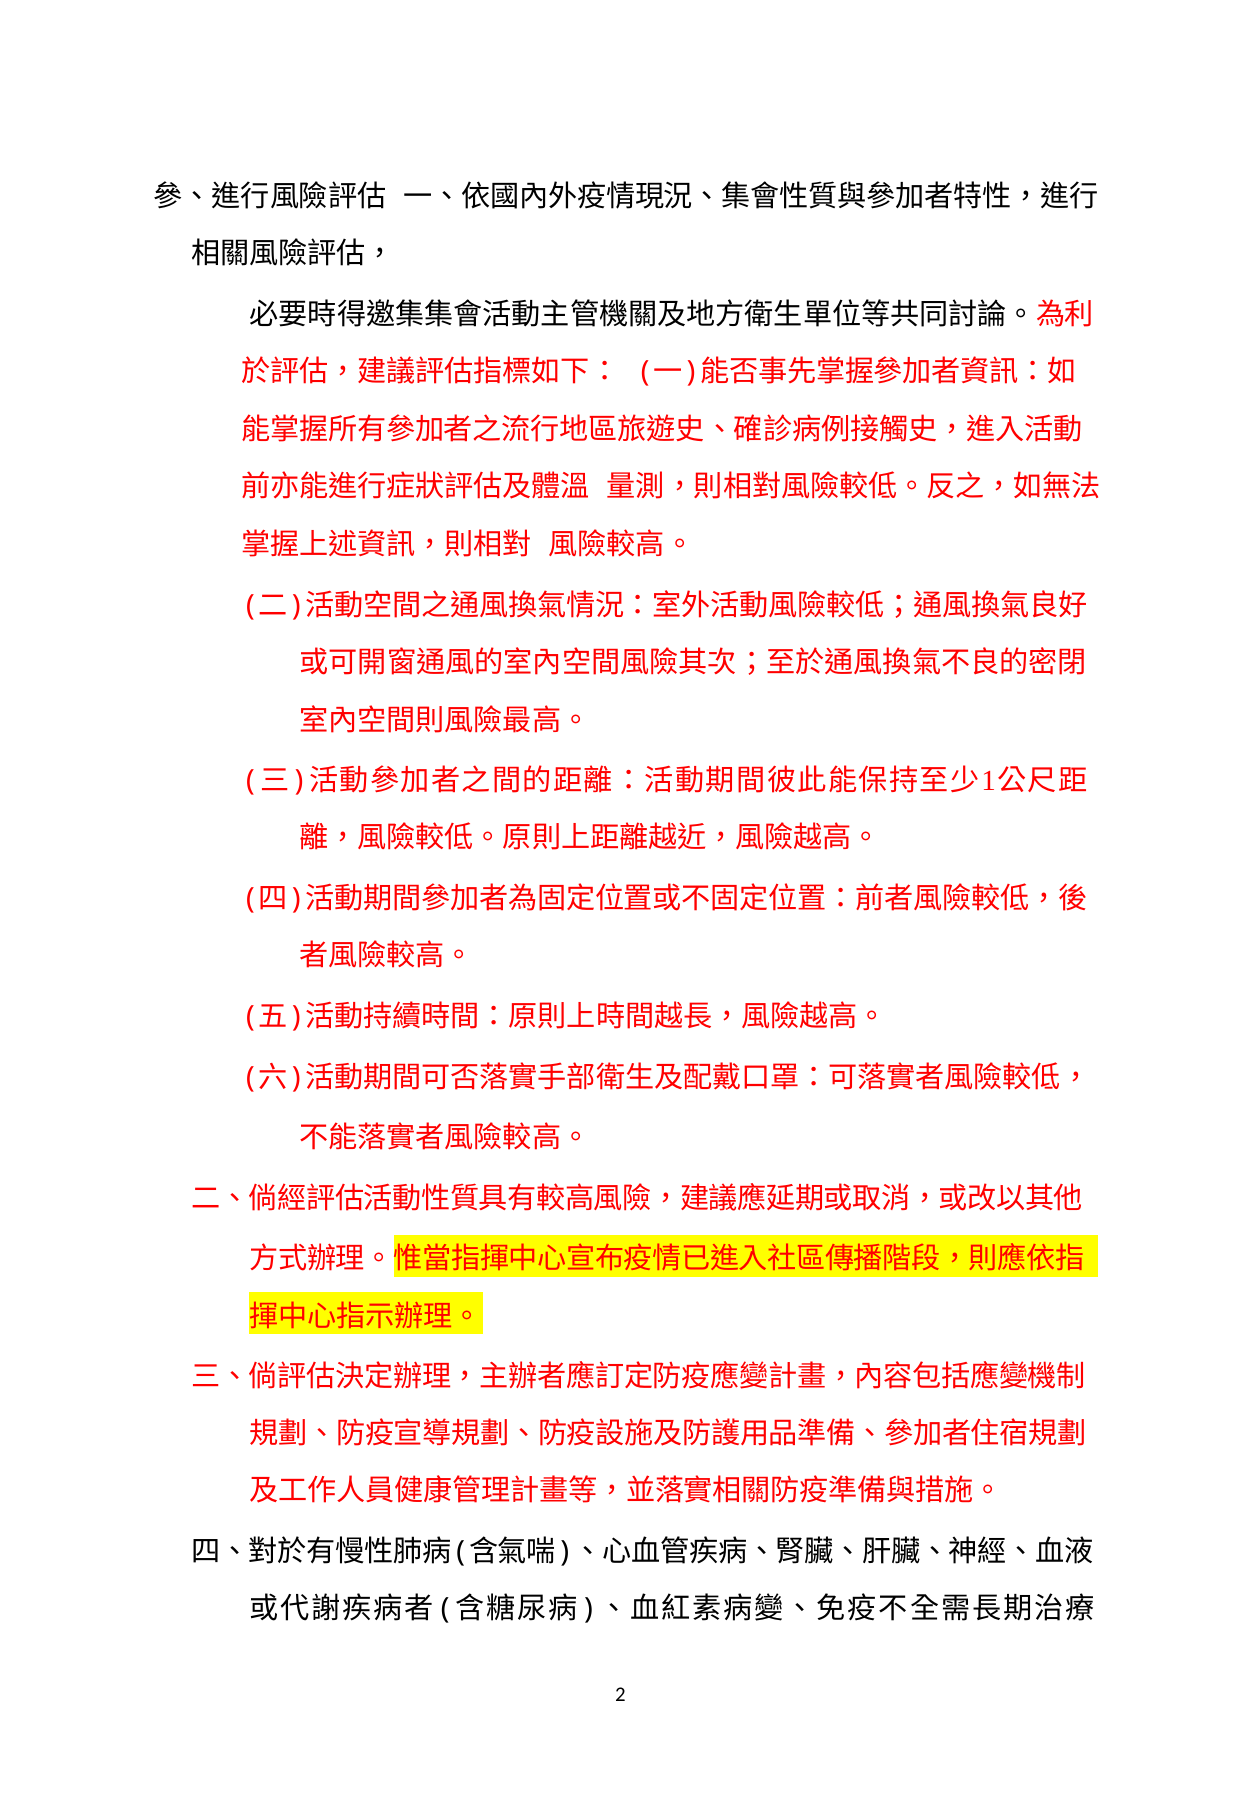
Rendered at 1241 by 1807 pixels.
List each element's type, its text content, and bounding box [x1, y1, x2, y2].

text 四、對於有慢性肺病(含氣喘)、心血管疾病、腎臟、肝臟、神經、血液 或代謝疾病者(含糖尿病)、血紅素病變、免疫不全需長期治療 [191, 1527, 1094, 1627]
text (五)活動持續時間：原則上時間越長，風險越高。 [241, 992, 1105, 1035]
text (二)活動空間之通風換氣情況：室外活動風險較低；通風換氣良好 或可開窗通風的室內空間風險其次；至於通風換氣不良的密閉 室內空間則風險最高。 [241, 581, 1087, 738]
text 方式辦理。惟當指揮中心宣布疫情已進入社區傳播階段，則應依指 揮中心指示辦理。 [249, 1235, 1105, 1334]
text 必要時得邀集集會活動主管機關及地方衛生單位等共同討論。為利 於評估，建議評估指標如下： (一)能否事先掌握參加者資訊：如能掌握所有參加者之流行地區旅遊史、確診病例接觸史，進入活動前亦能進行症狀評估及體溫 量測，則相對風險較低。反之，如無法掌握上述資訊，則相對 風險較高。 [241, 290, 1105, 563]
text (四)活動期間參加者為固定位置或不固定位置：前者風險較低，後 者風險較高。 [241, 875, 1087, 974]
text 三、倘評估決定辦理，主辦者應訂定防疫應變計畫，內容包括應變機制 規劃、防疫宣導規劃、防疫設施及防護用品準備、參加者住宿規劃 及工作人員健康管理計畫等，並落實相關防疫準備與措施。 [191, 1353, 1088, 1509]
text 不能落實者風險較高。 [191, 1114, 1105, 1156]
text (六)活動期間可否落實手部衛生及配戴口罩：可落實者風險較低， [241, 1053, 1105, 1096]
text 參、進行風險評估 一、依國內外疫情現況、集會性質與參加者特性，進行相關風險評估， [153, 173, 1105, 272]
text 二、倘經評估活動性質具有較高風險，建議應延期或取消，或改以其他 [191, 1174, 1105, 1217]
text (三)活動參加者之間的距離：活動期間彼此能保持至少1公尺距 離，風險較低。原則上距離越近，風險越高。 [241, 757, 1087, 856]
